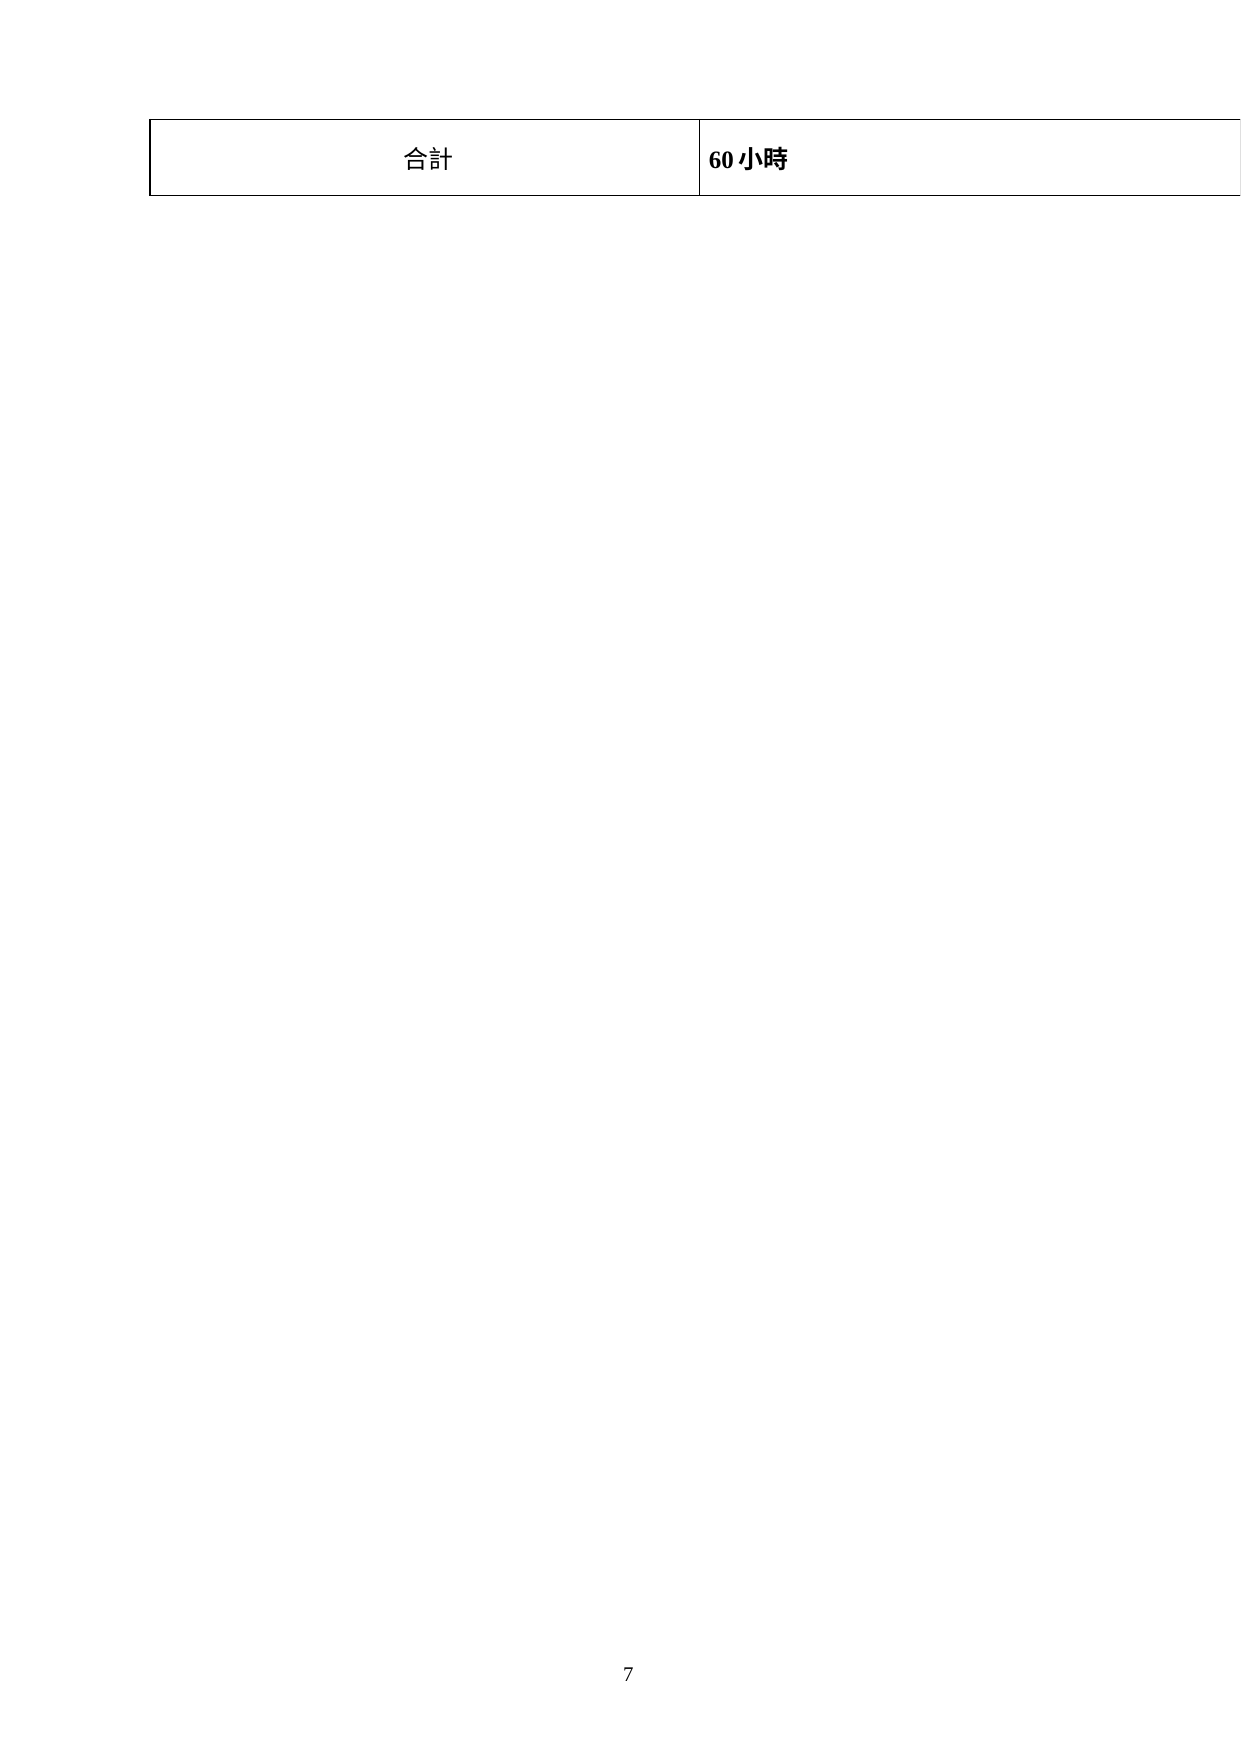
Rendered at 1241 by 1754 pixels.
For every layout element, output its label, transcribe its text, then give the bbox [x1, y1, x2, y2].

table_cell 合計 [151, 120, 699, 195]
table_cell 60小時 [700, 120, 1240, 195]
